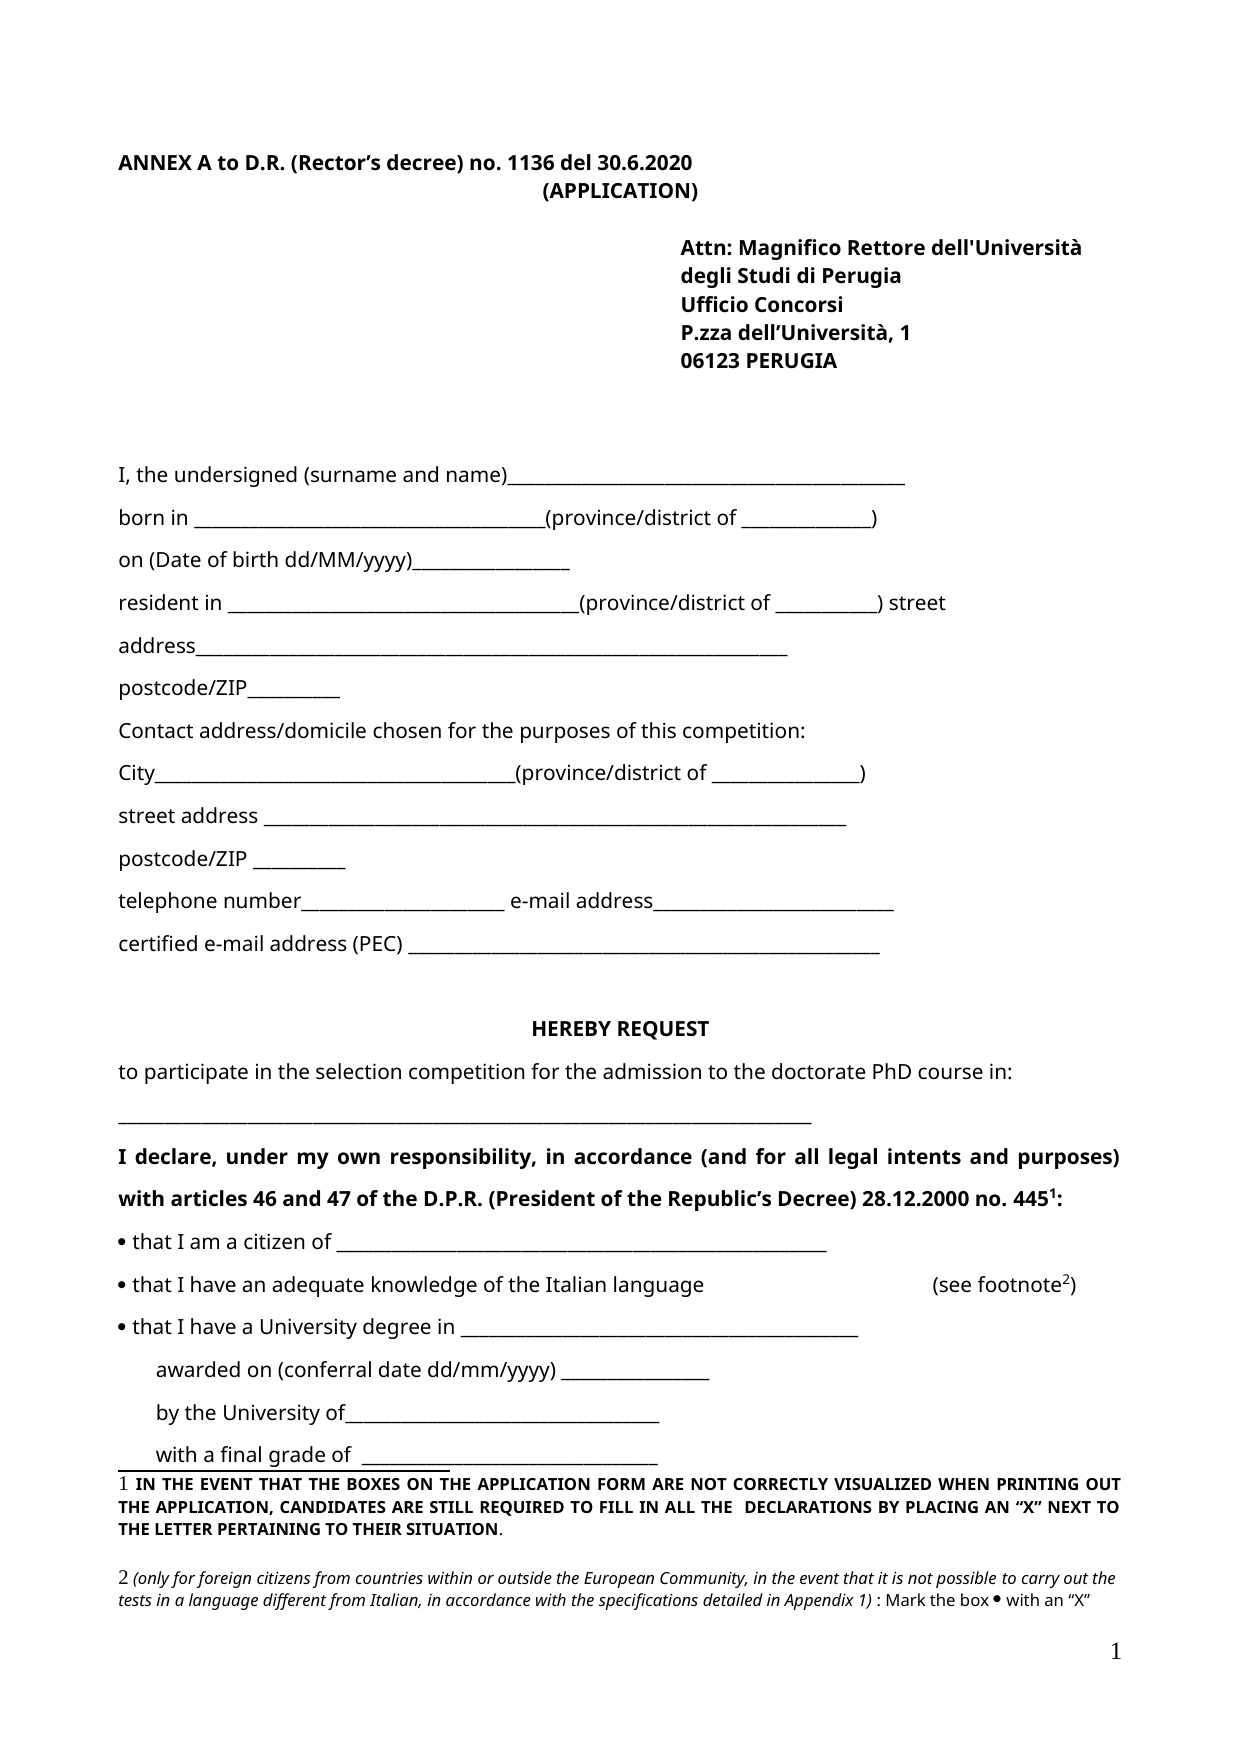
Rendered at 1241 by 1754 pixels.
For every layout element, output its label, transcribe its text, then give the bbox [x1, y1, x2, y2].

text  that I have an adequate knowledge of the Italian language (see footnote) [118, 1270, 1122, 1298]
text I declare, under my own responsibility, in accordance (and for all legal intents and purposes) with articles 46 and 47 of the D.P.R. (President of the Republic’s Decree) 28.12.2000 no. 445: [118, 1142, 1122, 1213]
text born in ______________________________________(province/district of ______________) [118, 503, 1122, 531]
text postcode/ZIP__________ [118, 673, 1122, 702]
text I, the undersigned (surname and name)___________________________________________ [118, 460, 1122, 489]
text certified e-mail address (PEC) ___________________________________________________ [118, 929, 1122, 957]
text IN THE EVENT THAT THE BOXES ON THE APPLICATION FORM ARE NOT CORRECTLY VISUALIZED WHEN PRINTING OUT THE APPLICATION, CANDIDATES ARE STILL REQUIRED TO FILL IN ALL THE DECLARATIONS BY PLACING AN “X” NEXT TO THE LETTER PERTAINING TO THEIR SITUATION. [118, 1471, 1122, 1541]
text with a final grade of ________________________________ [156, 1440, 1122, 1469]
text to participate in the selection competition for the admission to the doctorate PhD course in: [118, 1057, 1122, 1085]
text  that I am a citizen of _____________________________________________________ [118, 1227, 1122, 1256]
text ___________________________________________________________________________ [118, 1099, 1122, 1128]
text  that I have a University degree in ___________________________________________ [118, 1312, 1122, 1341]
text postcode/ZIP __________ [118, 844, 1122, 872]
text City_______________________________________(province/district of ________________) [118, 758, 1122, 787]
text on (Date of birth dd/MM/yyyy)_________________ [118, 546, 1122, 574]
text (APPLICATION) [118, 176, 1122, 204]
text HEREBY REQUEST [118, 1014, 1122, 1043]
text Contact address/domicile chosen for the purposes of this competition: [118, 716, 1122, 744]
text by the University of__________________________________ [156, 1398, 1122, 1426]
text (only for foreign citizens from countries within or outside the European Community, in the event that it is not possible to carry out the tests in a language different from Italian, in accordance with the specifications detailed in Appendix 1) : Mark the box  with an “X” [118, 1565, 1122, 1612]
text Ufficio Concorsi [680, 290, 1122, 318]
text P.zza dell’Università, 1 [680, 318, 1122, 347]
text Attn: Magnifico Rettore dell'Università degli Studi di Perugia [680, 233, 1122, 290]
text ANNEX A to D.R. (Rector’s decree) no. 1136 del 30.6.2020 [118, 148, 1122, 176]
text 06123 PERUGIA [680, 347, 1122, 375]
text resident in ______________________________________(province/district of ___________) street address________________________________________________________________ [118, 588, 1122, 659]
text street address _______________________________________________________________ [118, 801, 1122, 829]
text telephone number______________________ e-mail address__________________________ [118, 886, 1122, 915]
text awarded on (conferral date dd/mm/yyyy) ________________ [156, 1355, 1122, 1383]
